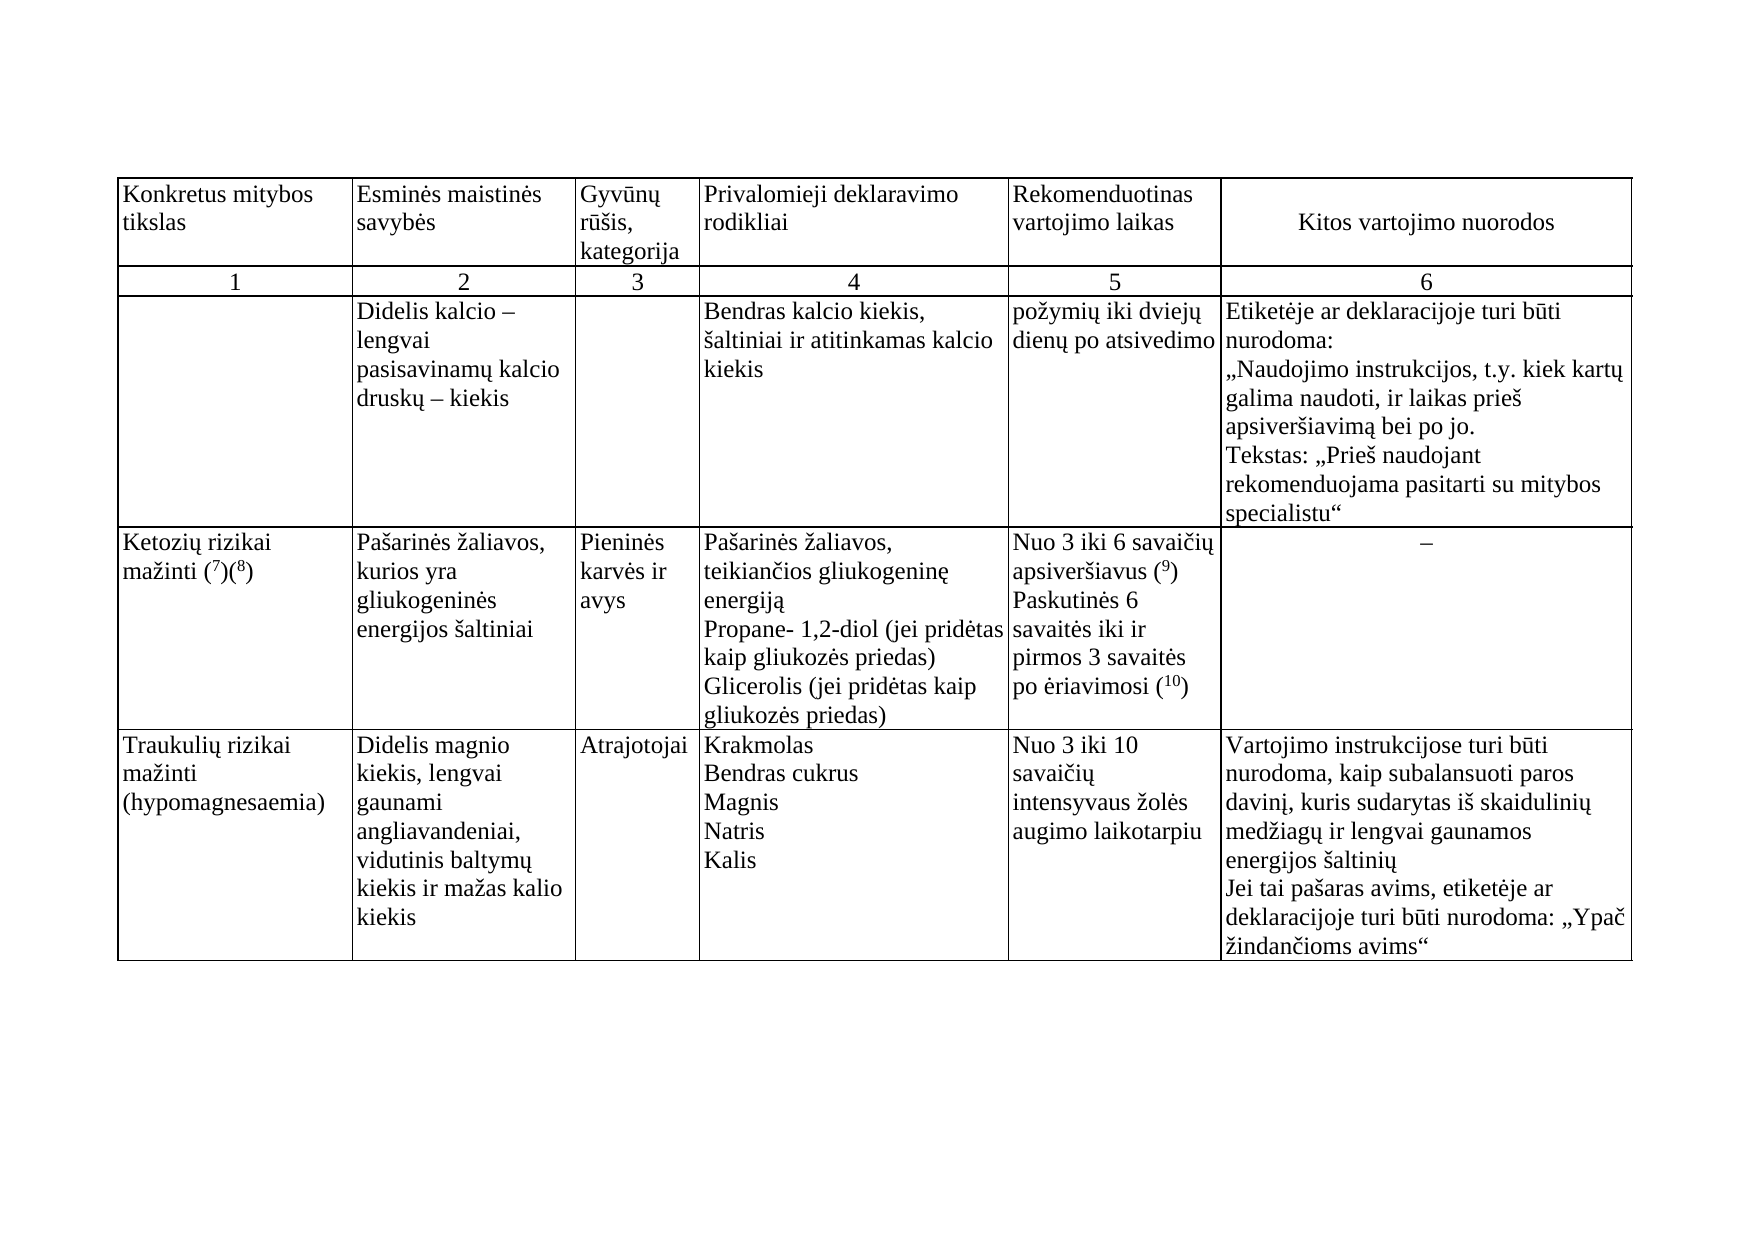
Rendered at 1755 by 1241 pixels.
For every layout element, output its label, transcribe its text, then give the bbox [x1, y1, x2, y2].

table_cell 4 [700, 267, 1008, 295]
table_cell Didelis magnio kiekis, lengvai gaunami angliavandeniai, vidutinis baltymų kiekis ir mažas kalio kiekis [353, 730, 575, 960]
table_header Esminės maistinės savybės [353, 179, 575, 265]
table_cell 3 [576, 267, 699, 295]
table_header Kitos vartojimo nuorodos [1222, 179, 1631, 265]
table_header Privalomieji deklaravimo rodikliai [700, 179, 1008, 265]
table_cell 1 [119, 267, 352, 295]
table_cell 2 [353, 267, 575, 295]
table_cell 5 [1009, 267, 1220, 295]
table_cell Nuo 3 iki 6 savaičių apsiveršiavus (9) Paskutinės 6 savaitės iki ir pirmos 3 savaitės po ėriavimosi (10) [1009, 528, 1220, 729]
table_cell Atrajotojai [576, 730, 699, 960]
table_cell Pašarinės žaliavos, teikiančios gliukogeninę energiją Propane- 1,2-diol (jei pridėtas kaip gliukozės priedas) Glicerolis (jei pridėtas kaip gliukozės priedas) [700, 528, 1008, 729]
table_cell – [1222, 528, 1631, 729]
table_cell Vartojimo instrukcijose turi būti nurodoma, kaip subalansuoti paros davinį, kuris sudarytas iš skaidulinių medžiagų ir lengvai gaunamos energijos šaltinių Jei tai pašaras avims, etiketėje ar deklaracijoje turi būti nurodoma: „Ypač žindančioms avims“ [1222, 730, 1631, 960]
table_header Konkretus mitybos tikslas [119, 179, 352, 265]
table_cell 6 [1222, 267, 1631, 295]
table_cell [576, 297, 699, 526]
table_cell Ketozių rizikai mažinti (7)(8) [119, 528, 352, 729]
table_cell Bendras kalcio kiekis, šaltiniai ir atitinkamas kalcio kiekis [700, 297, 1008, 526]
table_cell požymių iki dviejų dienų po atsivedimo [1009, 297, 1220, 526]
table_cell Etiketėje ar deklaracijoje turi būti nurodoma: „Naudojimo instrukcijos, t.y. kiek kartų galima naudoti, ir laikas prieš apsiveršiavimą bei po jo. Tekstas: „Prieš naudojant rekomenduojama pasitarti su mitybos specialistu“ [1222, 297, 1631, 526]
table_cell [119, 297, 352, 526]
table_cell Nuo 3 iki 10 savaičių intensyvaus žolės augimo laikotarpiu [1009, 730, 1220, 960]
table_cell Pašarinės žaliavos, kurios yra gliukogeninės energijos šaltiniai [353, 528, 575, 729]
table_cell Krakmolas Bendras cukrus Magnis Natris Kalis [700, 730, 1008, 960]
table_cell Pieninės karvės ir avys [576, 528, 699, 729]
table_header Gyvūnų rūšis, kategorija [576, 179, 699, 265]
table_header Rekomenduotinas vartojimo laikas [1009, 179, 1220, 265]
table_cell Didelis kalcio – lengvai pasisavinamų kalcio druskų – kiekis [353, 297, 575, 526]
table_cell Traukulių rizikai mažinti (hypomagnesaemia) [119, 730, 352, 960]
